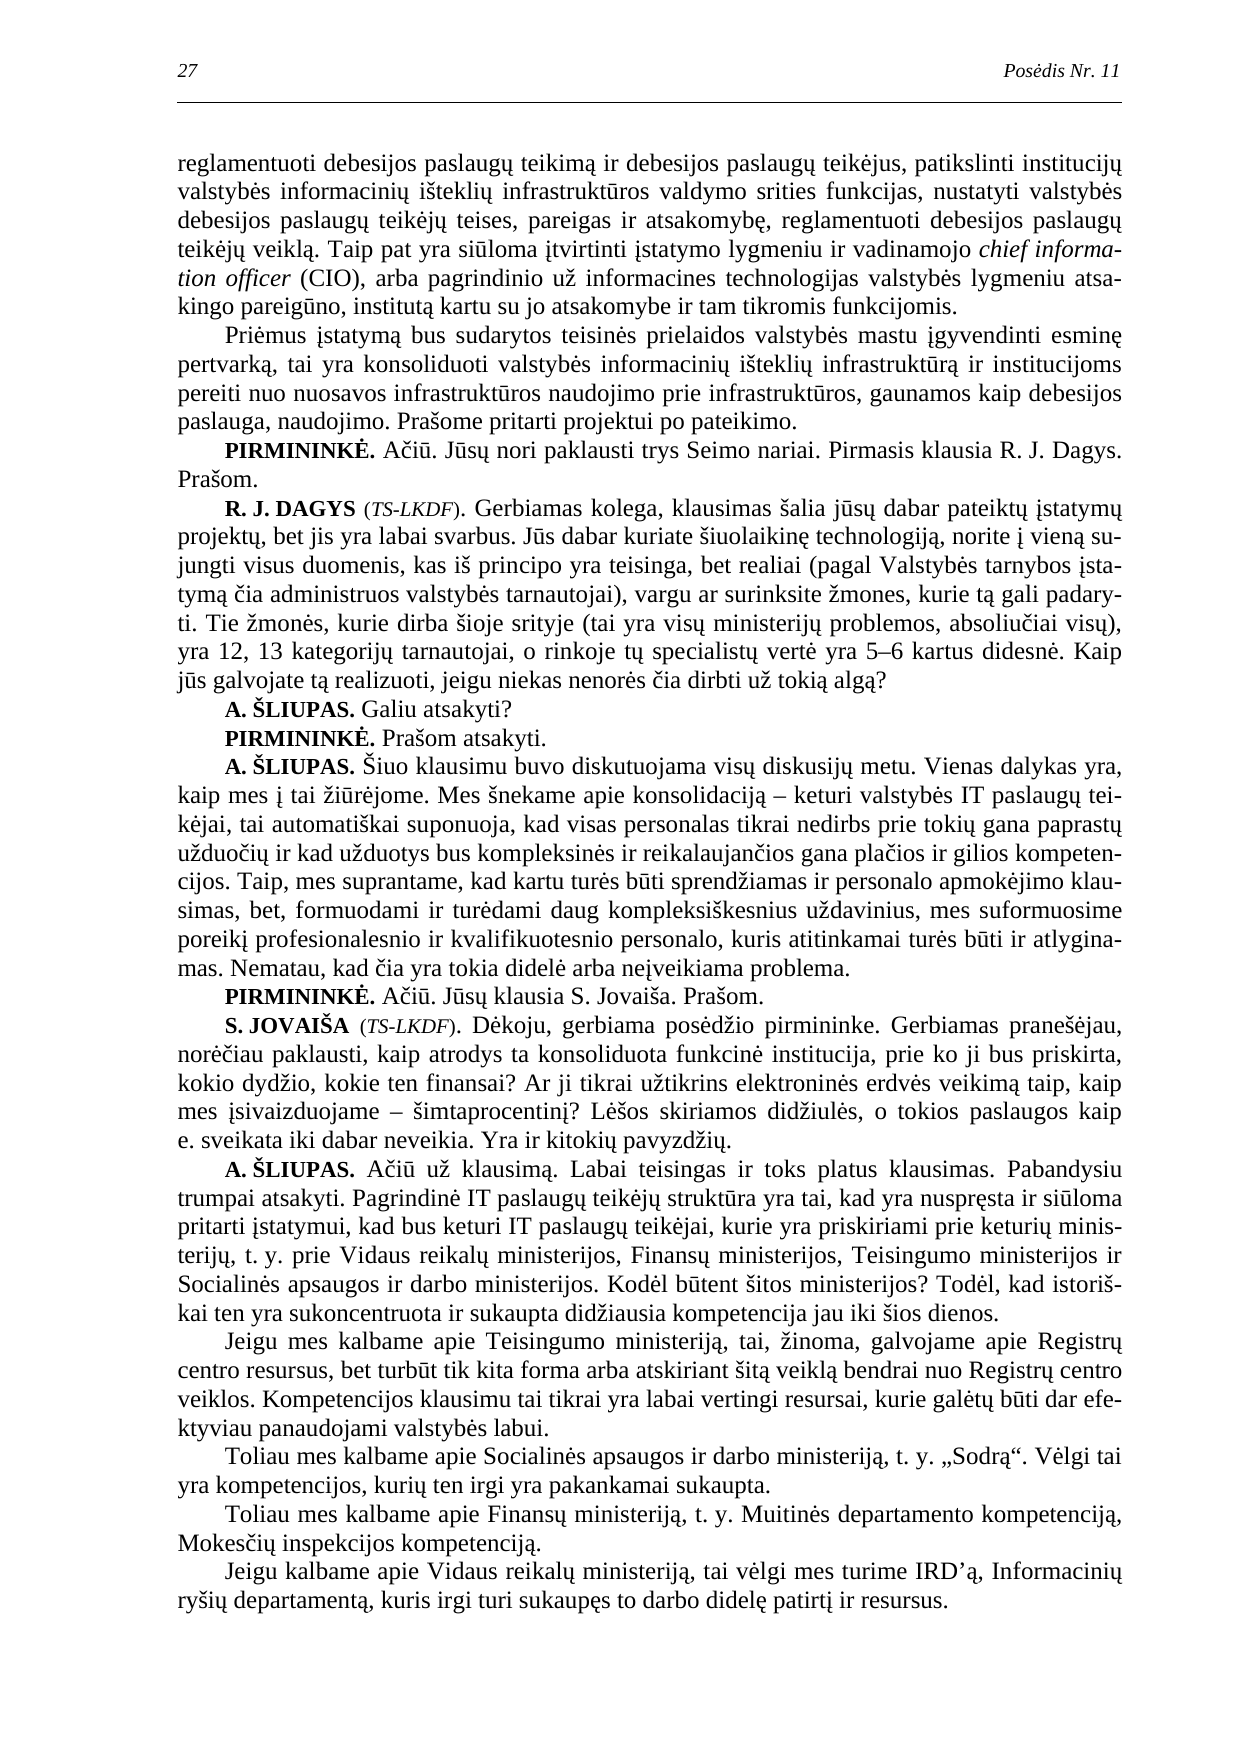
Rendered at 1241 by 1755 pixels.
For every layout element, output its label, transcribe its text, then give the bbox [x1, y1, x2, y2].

text Jei­gu mes kal­ba­me apie Tei­sin­gu­mo mi­nis­te­ri­ją, tai, ži­no­ma, gal­vo­ja­me apie Re­gist­rų cen­tro re­sur­sus, bet tur­būt tik ki­ta for­ma ar­ba at­ski­riant ši­tą veik­lą ben­drai nuo Re­gist­rų cen­tro veik­los. Kom­pe­ten­ci­jos klau­si­mu tai tik­rai yra la­bai ver­tin­gi re­sur­sai, ku­rie ga­lė­tų bū­ti dar efe­k­ty­viau pa­nau­do­ja­mi vals­ty­bės la­bui. [177, 1326, 1122, 1441]
text reg­la­men­tuo­ti de­be­si­jos pa­slau­gų tei­ki­mą ir de­be­si­jos pa­slau­gų tei­kė­jus, pa­tiks­lin­ti ins­ti­tu­ci­jų vals­ty­bės in­for­ma­ci­nių iš­tek­lių in­fra­struk­tū­ros val­dy­mo sri­ties funk­ci­jas, nu­sta­ty­ti vals­ty­bės de­be­si­jos pa­slau­gų tei­kė­jų tei­ses, pa­rei­gas ir at­sa­ko­my­bę, reg­la­men­tuo­ti de­be­si­jos pa­slau­gų tei­kė­jų veik­lą. Taip pat yra siū­lo­ma įtvir­tin­ti įsta­ty­mo lyg­me­niu ir va­di­na­mo­jo chief in­for­ma­tion of­fi­cer (CIO), ar­ba pa­grin­di­nio už in­for­ma­ci­nes tech­no­lo­gi­jas vals­ty­bės lyg­me­niu at­sa­kin­go pa­rei­gū­no, ins­ti­tu­tą kar­tu su jo at­sa­ko­my­be ir tam tik­ro­mis funk­ci­jo­mis. [177, 148, 1122, 320]
text A. ŠLIUPAS. Šiuo klau­si­mu bu­vo dis­ku­tuo­ja­ma vi­sų dis­ku­si­jų me­tu. Vie­nas da­ly­kas yra, kaip mes į tai žiū­rė­jo­me. Mes šne­ka­me apie kon­so­li­da­ci­ją – ke­tu­ri vals­ty­bės IT pa­slau­gų tei­kė­jai, tai au­to­ma­tiš­kai su­po­nuo­ja, kad vi­sas per­so­na­las tik­rai ne­dirbs prie to­kių ga­na pa­pras­tų už­duo­čių ir kad už­duo­tys bus kom­plek­si­nės ir rei­ka­lau­jan­čios ga­na pla­čios ir gi­lios kom­pe­ten­ci­jos. Taip, mes su­pran­ta­me, kad kar­tu tu­rės bū­ti spren­džia­mas ir per­so­na­lo ap­mo­kė­ji­mo klau­si­mas, bet, for­muo­da­mi ir tu­rė­da­mi daug kom­plek­siš­kes­nius už­da­vi­nius, mes su­for­muo­si­me po­rei­kį pro­fe­sio­na­les­nio ir kva­li­fi­kuo­tes­nio per­so­na­lo, ku­ris ati­tin­ka­mai tu­rės bū­ti ir at­ly­gi­na­mas. Ne­ma­tau, kad čia yra to­kia di­de­lė ar­ba ne­įvei­kia­ma pro­ble­ma. [177, 751, 1122, 981]
text PIRMININKĖ. Pra­šom at­sa­ky­ti. [177, 723, 1122, 751]
text A. ŠLIUPAS. Ačiū už klau­si­mą. La­bai tei­sin­gas ir toks pla­tus klau­si­mas. Pa­ban­dy­siu trum­pai at­sa­ky­ti. Pa­grin­di­nė IT pa­slau­gų tei­kė­jų struk­tū­ra yra tai, kad yra nu­spręs­ta ir siū­lo­ma pri­tar­ti įsta­ty­mui, kad bus ke­tu­ri IT pa­slau­gų tei­kė­jai, ku­rie yra pri­ski­ria­mi prie ke­tu­rių mi­nis­te­ri­jų, t. y. prie Vi­daus rei­ka­lų mi­nis­te­ri­jos, Fi­nan­sų mi­nis­te­ri­jos, Tei­sin­gu­mo mi­nis­te­ri­jos ir So­cia­li­nės ap­sau­gos ir dar­bo mi­nis­te­ri­jos. Ko­dėl bū­tent ši­tos mi­nis­te­ri­jos? To­dėl, kad is­to­riš­kai ten yra su­kon­cen­truo­ta ir su­kaup­ta di­džiau­sia kom­pe­ten­ci­ja jau iki šios die­nos. [177, 1154, 1122, 1326]
text To­liau mes kal­ba­me apie So­cia­li­nės ap­sau­gos ir dar­bo mi­nis­te­ri­ją, t. y. „Sod­rą“. Vėl­gi tai yra kom­pe­ten­ci­jos, ku­rių ten ir­gi yra pa­kan­ka­mai su­kaup­ta. [177, 1441, 1122, 1499]
text PIRMININKĖ. Ačiū. Jū­sų klau­sia S. Jo­vai­ša. Pra­šom. [177, 981, 1122, 1010]
text PIRMININKĖ. Ačiū. Jū­sų no­ri pa­klaus­ti trys Sei­mo na­riai. Pir­ma­sis klau­sia R. J. Da­gys. Pra­šom. [177, 435, 1122, 493]
text R. J. DAGYS (TS-LKDF). Ger­bia­mas ko­le­ga, klau­si­mas ša­lia jū­sų da­bar pa­teik­tų įsta­ty­mų pro­jek­tų, bet jis yra la­bai svar­bus. Jūs da­bar ku­ria­te šiuo­lai­ki­nę tech­no­lo­gi­ją, no­ri­te į vie­ną su­jung­ti vi­sus duo­me­nis, kas iš prin­ci­po yra tei­sin­ga, bet re­a­liai (pa­gal Vals­ty­bės tar­ny­bos įsta­ty­mą čia ad­mi­nist­ruos vals­ty­bės tar­nau­to­jai), var­gu ar su­rink­si­te žmo­nes, ku­rie tą ga­li pa­da­ry­ti. Tie žmo­nės, ku­rie dir­ba šio­je sri­ty­je (tai yra vi­sų mi­nis­te­ri­jų pro­ble­mos, ab­so­liu­čiai vi­sų), yra 12, 13 ka­te­go­ri­jų tar­nau­to­jai, o rin­ko­je tų spe­cia­lis­tų ver­tė yra 5–6 kar­tus di­des­nė. Kaip jūs gal­vo­ja­te tą re­a­li­zuo­ti, jei­gu nie­kas ne­no­rės čia dirb­ti už to­kią al­gą? [177, 493, 1122, 694]
text Jei­gu kal­ba­me apie Vi­daus rei­ka­lų mi­nis­te­ri­ją, tai vėl­gi mes tu­ri­me IRD’ą, In­for­ma­ci­nių ry­šių de­par­ta­men­tą, ku­ris ir­gi tu­ri su­kau­pęs to dar­bo di­de­lę pa­tir­tį ir re­sur­sus. [177, 1556, 1122, 1614]
text Pri­ėmus įsta­ty­mą bus su­da­ry­tos tei­si­nės prie­lai­dos vals­ty­bės mas­tu įgy­ven­din­ti es­mi­nę per­tvar­ką, tai yra kon­so­li­duo­ti vals­ty­bės in­for­ma­ci­nių iš­tek­lių in­fra­struk­tū­rą ir ins­ti­tu­ci­joms per­ei­ti nuo nuo­sa­vos in­fra­struk­tū­ros nau­do­ji­mo prie in­fra­struk­tū­ros, gau­na­mos kaip de­be­si­jos pa­slau­ga, nau­do­ji­mo. Pra­šo­me pri­tar­ti pro­jek­tui po pa­tei­ki­mo. [177, 320, 1122, 435]
text A. ŠLIUPAS. Ga­liu at­sa­ky­ti? [177, 694, 1122, 723]
text S. JOVAIŠA (TS-LKDF). Dė­ko­ju, ger­bia­ma po­sė­džio pir­mi­nin­ke. Ger­bia­mas pra­ne­šė­jau, no­rė­čiau pa­klaus­ti, kaip at­ro­dys ta kon­so­li­duo­ta funk­ci­nė ins­ti­tu­ci­ja, prie ko ji bus pri­skir­ta, ko­kio dy­džio, ko­kie ten fi­nan­sai? Ar ji tik­rai už­tik­rins elek­tro­ni­nės erd­vės vei­ki­mą taip, kaip mes įsi­vaiz­duo­ja­me – šim­tap­ro­cen­ti­nį? Lė­šos ski­ria­mos di­džiu­lės, o to­kios pa­slau­gos kaip e. svei­ka­ta iki da­bar ne­vei­kia. Yra ir ki­to­kių pa­vyz­džių. [177, 1010, 1122, 1154]
text To­liau mes kal­ba­me apie Fi­nan­sų mi­nis­te­ri­ją, t. y. Mui­ti­nės de­par­ta­men­to kom­pe­ten­ci­ją, Mo­kes­čių ins­pek­ci­jos kom­pe­ten­ci­ją. [177, 1499, 1122, 1556]
